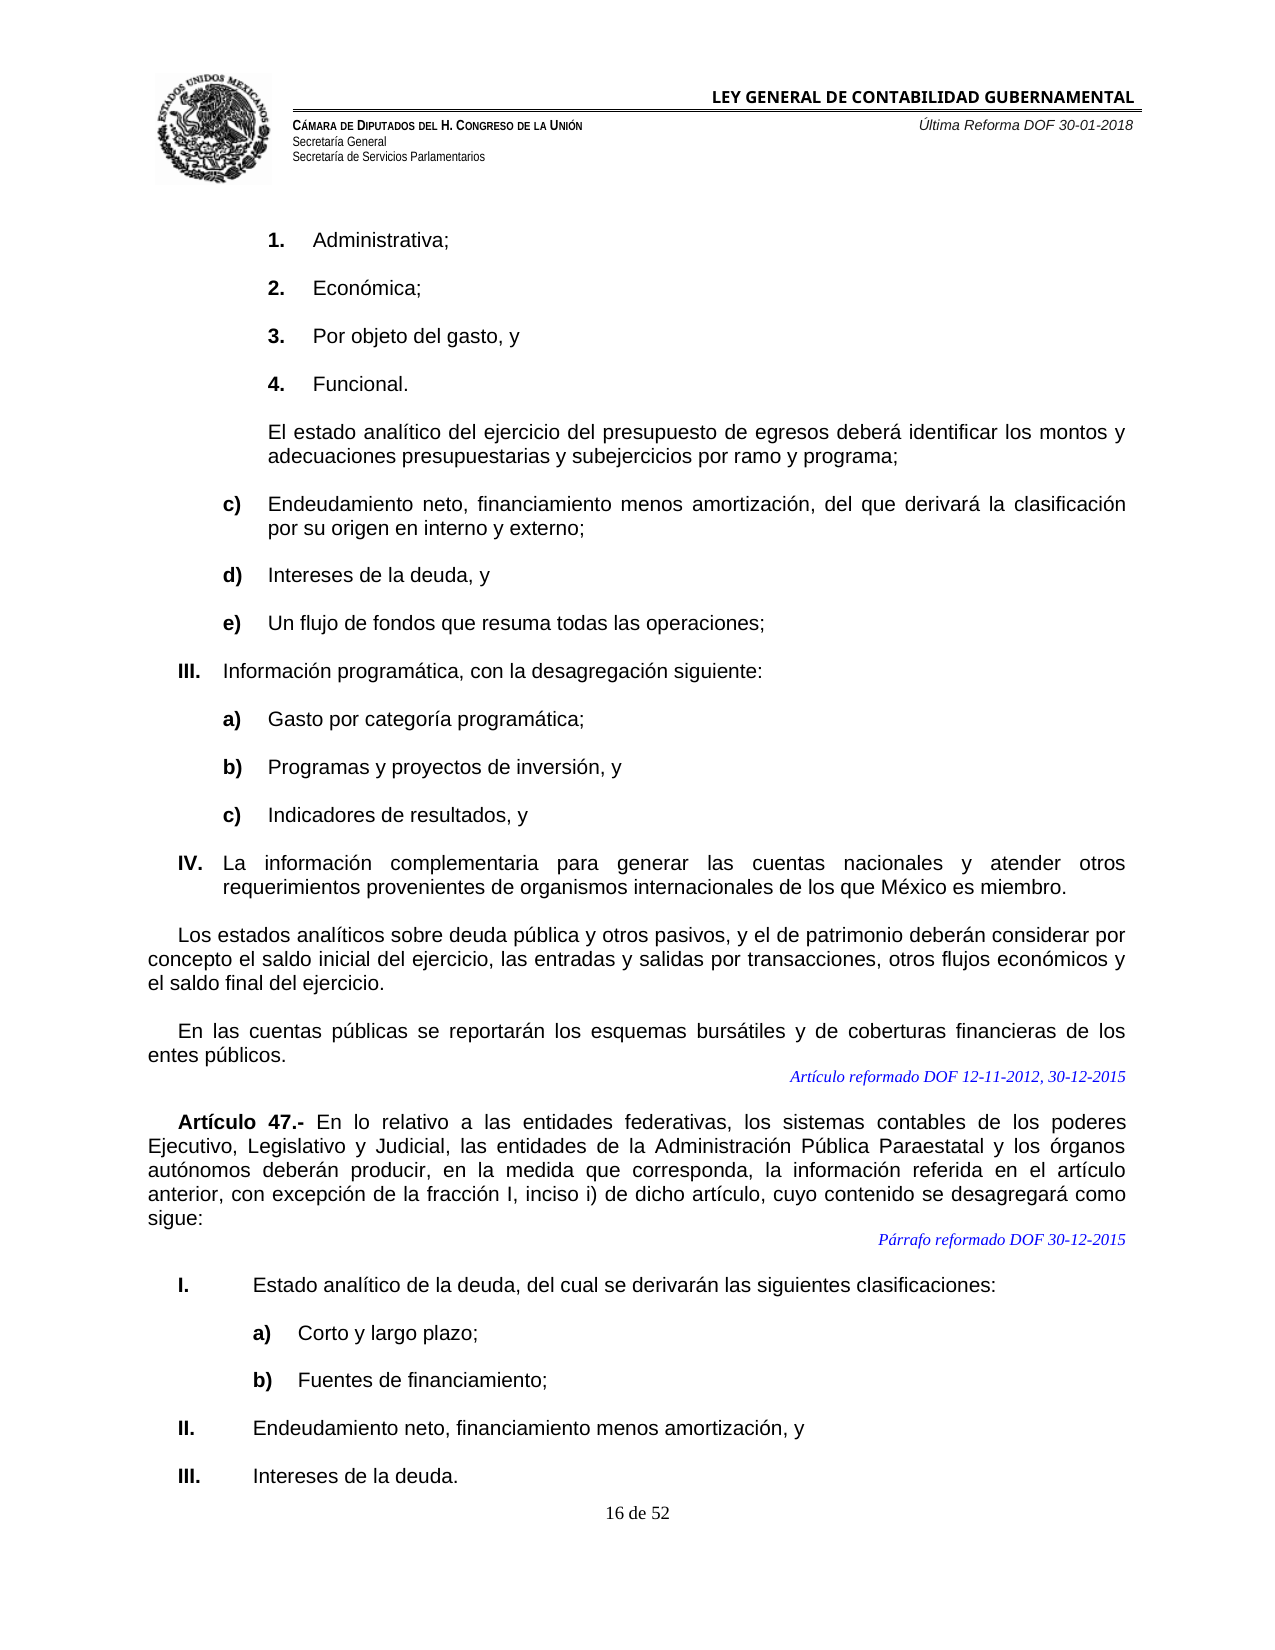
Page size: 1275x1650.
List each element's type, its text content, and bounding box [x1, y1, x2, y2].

text Los estados analíticos sobre deuda pública y otros pasivos, y el de patrimonio deberán considerar por concepto el saldo inicial del ejercicio, las entradas y salidas por transacciones, otros flujos económicos y el saldo final del ejercicio. [148, 923, 1127, 994]
text 1. Administrativa; [268, 228, 1127, 252]
text I. Estado analítico de la deuda, del cual se derivarán las siguientes clasificaciones: [178, 1272, 1127, 1296]
text Artículo 47.- En lo relativo a las entidades federativas, los sistemas contables de los poderes Ejecutivo, Legislativo y Judicial, las entidades de la Administración Pública Paraestatal y los órganos autónomos deberán producir, en la medida que corresponda, la información referida en el artículo anterior, con excepción de la fracción I, inciso i) de dicho artículo, cuyo contenido se desagregará como sigue: [148, 1109, 1127, 1229]
text c) Indicadores de resultados, y [223, 803, 1127, 827]
text 2. Económica; [268, 276, 1127, 300]
text III. Información programática, con la desagregación siguiente: [178, 659, 1127, 683]
text b) Fuentes de financiamiento; [253, 1368, 1127, 1392]
text II. Endeudamiento neto, financiamiento menos amortización, y [178, 1416, 1127, 1440]
text a) Corto y largo plazo; [253, 1320, 1127, 1344]
text 4. Funcional. [268, 372, 1127, 396]
text a) Gasto por categoría programática; [223, 707, 1127, 731]
text IV. La información complementaria para generar las cuentas nacionales y atender otros requerimientos provenientes de organismos internacionales de los que México es miembro. [178, 851, 1127, 899]
text d) Intereses de la deuda, y [223, 563, 1127, 587]
text El estado analítico del ejercicio del presupuesto de egresos deberá identificar los montos y adecuaciones presupuestarias y subejercicios por ramo y programa; [223, 419, 1127, 467]
text 3. Por objeto del gasto, y [268, 324, 1127, 348]
text III. Intereses de la deuda. [178, 1464, 1127, 1488]
text En las cuentas públicas se reportarán los esquemas bursátiles y de coberturas financieras de los entes públicos. [148, 1018, 1127, 1066]
text Artículo reformado DOF 12-11-2012, 30-12-2015 [148, 1066, 1127, 1086]
text Párrafo reformado DOF 30-12-2015 [148, 1229, 1127, 1248]
text c) Endeudamiento neto, financiamiento menos amortización, del que derivará la clasificación por su origen en interno y externo; [223, 491, 1127, 539]
text b) Programas y proyectos de inversión, y [223, 755, 1127, 779]
text e) Un flujo de fondos que resuma todas las operaciones; [223, 611, 1127, 635]
